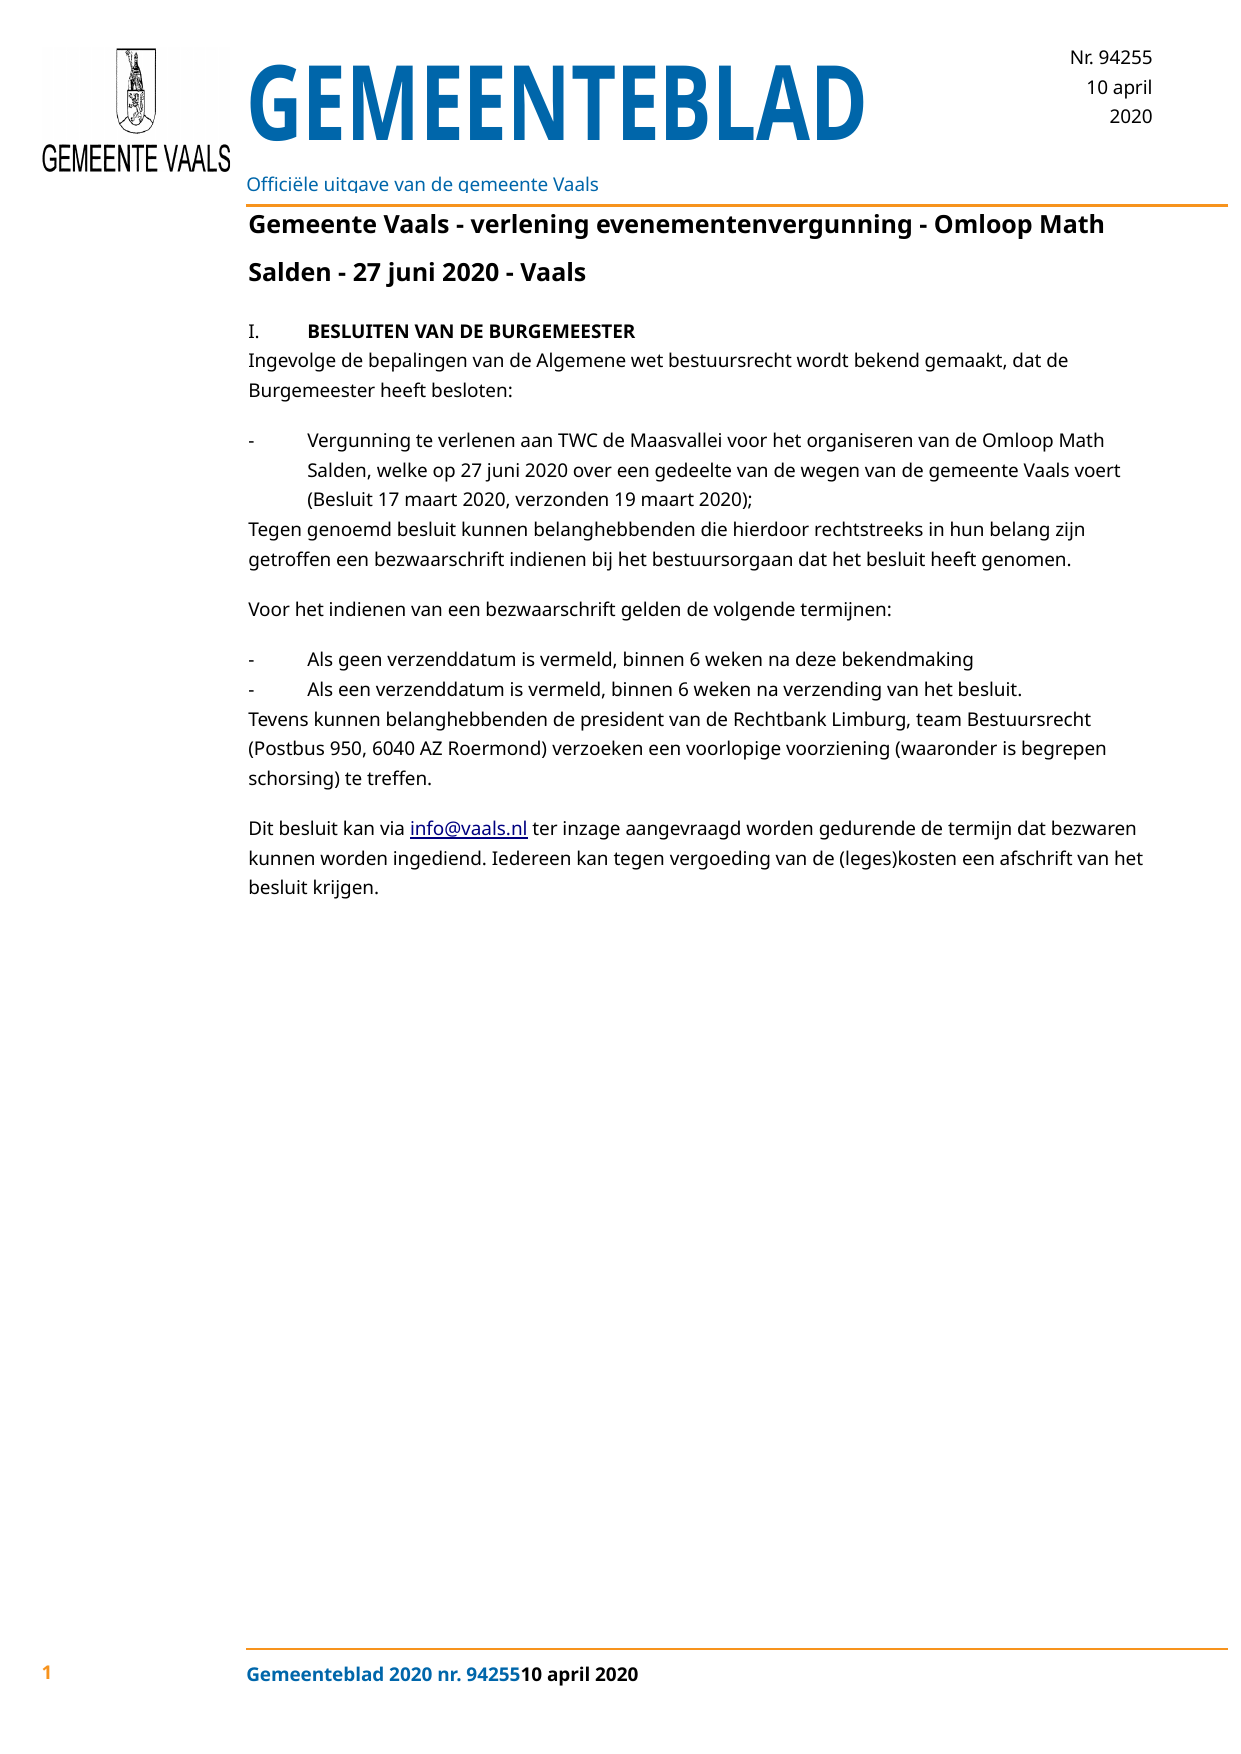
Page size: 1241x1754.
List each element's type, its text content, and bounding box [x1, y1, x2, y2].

text Dit besluit kan via info@vaals.nl ter inzage aangevraagd worden gedurende de termijn dat bezwaren kunnen worden ingediend. Iedereen kan tegen vergoeding van de (leges)kosten een afschrift van het besluit krijgen. [248, 815, 1152, 900]
text Gemeente Vaals - verlening evenementenvergunning - Omloop Math Salden - 27 juni 2020 - Vaals [248, 207, 1152, 288]
text Voor het indienen van een bezwaarschrift gelden de volgende termijnen: [248, 596, 1152, 622]
list Als geen verzenddatum is vermeld, binnen 6 weken na deze bekendmaking [248, 647, 1152, 672]
text Tegen genoemd besluit kunnen belanghebbenden die hierdoor rechtstreeks in hun belang zijn getroffen een bezwaarschrift indienen bij het bestuursorgaan dat het besluit heeft genomen. [248, 516, 1152, 572]
list Vergunning te verlenen aan TWC de Maasvallei voor het organiseren van de Omloop Math Salden, welke op 27 juni 2020 over een gedeelte van de wegen van de gemeente Vaals voert (Besluit 17 maart 2020, verzonden 19 maart 2020); [248, 427, 1152, 512]
list BESLUITEN VAN DE BURGEMEESTER [248, 318, 1152, 344]
text Tevens kunnen belanghebbenden de president van de Rechtbank Limburg, team Bestuursrecht (Postbus 950, 6040 AZ Roermond) verzoeken een voorlopige voorziening (waaronder is begrepen schorsing) te treffen. [248, 706, 1152, 791]
picture [41, 47, 231, 172]
list Als een verzenddatum is vermeld, binnen 6 weken na verzending van het besluit. [248, 676, 1152, 702]
text Ingevolge de bepalingen van de Algemene wet bestuursrecht wordt bekend gemaakt, dat de Burgemeester heeft besloten: [248, 347, 1152, 403]
